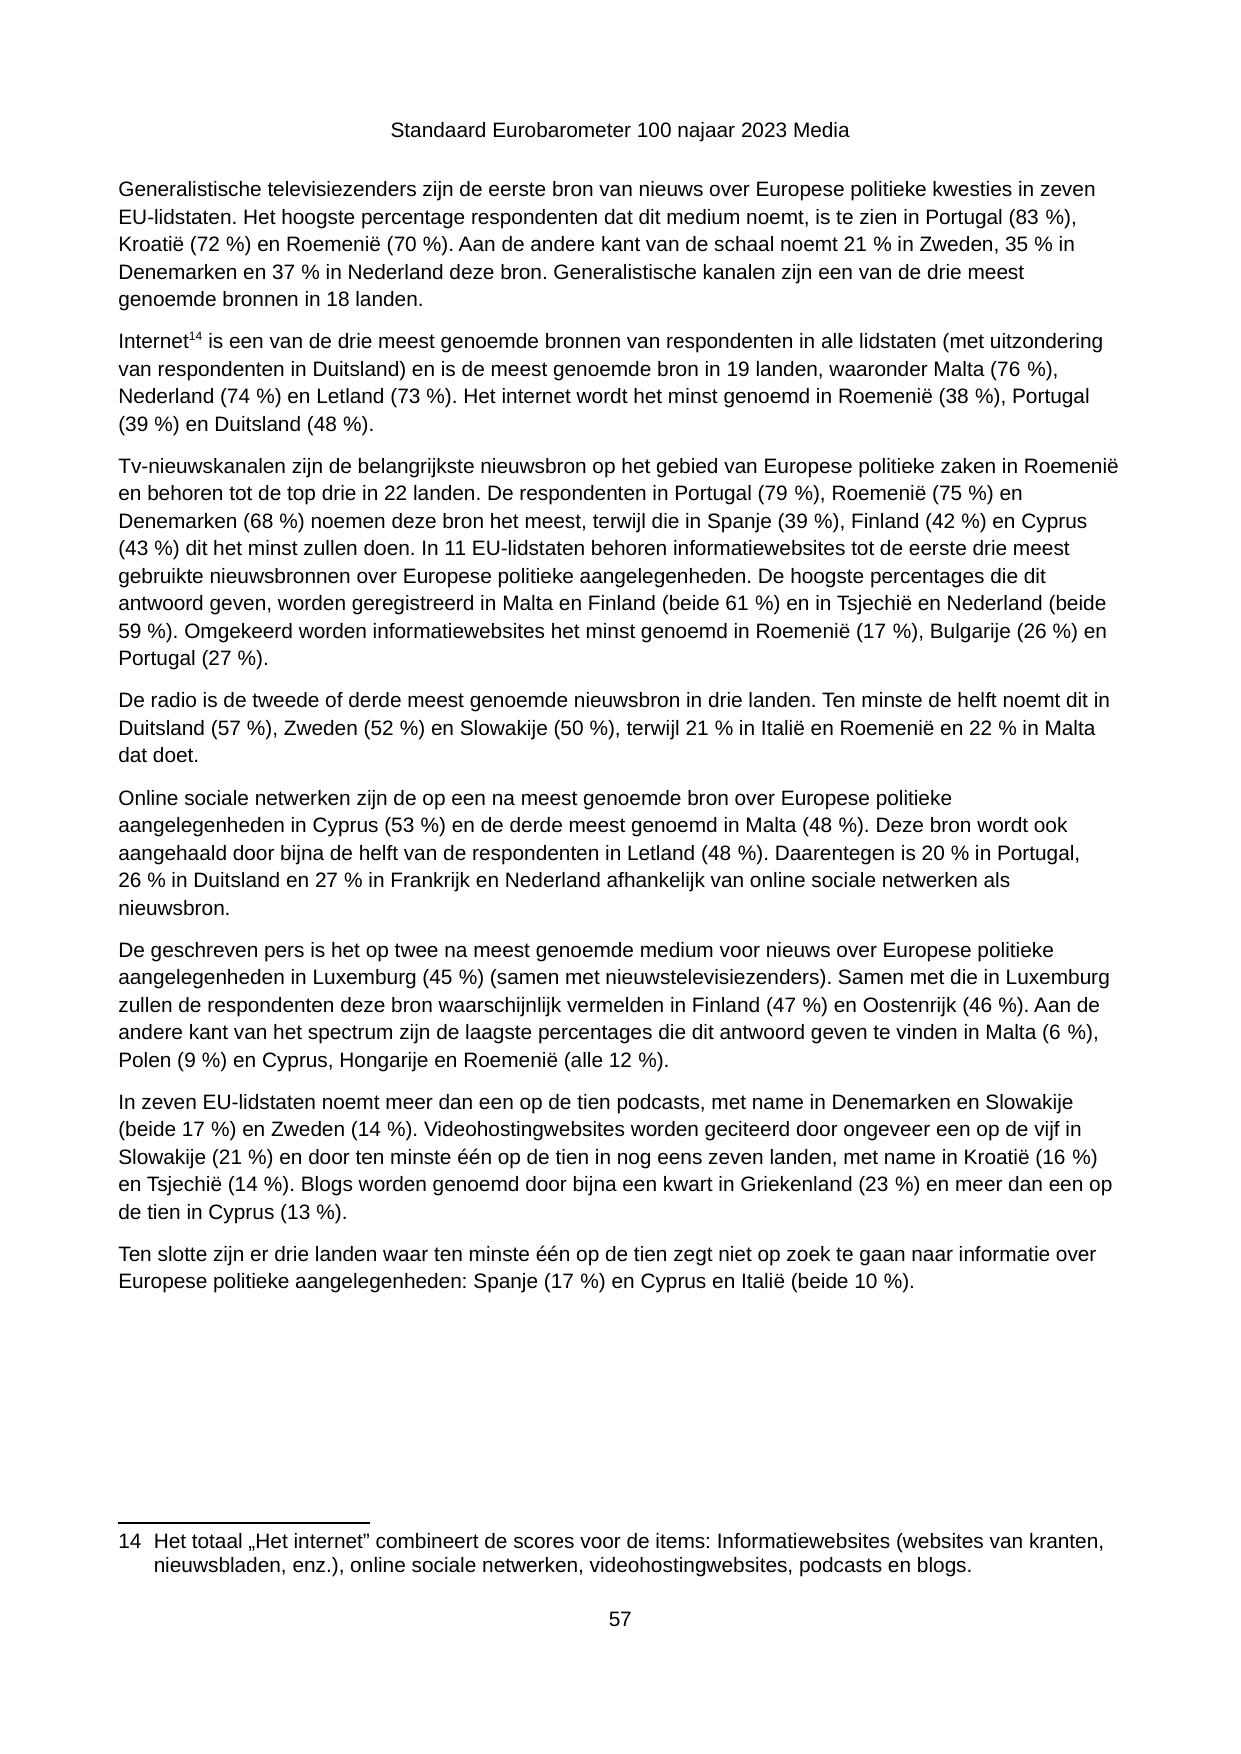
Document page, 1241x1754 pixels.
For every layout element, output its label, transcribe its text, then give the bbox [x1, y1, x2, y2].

text Het totaal „Het internet” combineert de scores voor de items: Informatiewebsites (websites van kranten, nieuwsbladen, enz.), online sociale netwerken, videohostingwebsites, podcasts en blogs. [118, 1529, 1122, 1577]
text Ten slotte zijn er drie landen waar ten minste één op de tien zegt niet op zoek te gaan naar informatie over Europese politieke aangelegenheden: Spanje (17 %) en Cyprus en Italië (beide 10 %). [118, 1242, 1122, 1293]
text De radio is de tweede of derde meest genoemde nieuwsbron in drie landen. Ten minste de helft noemt dit in Duitsland (57 %), Zweden (52 %) en Slowakije (50 %), terwijl 21 % in Italië en Roemenië en 22 % in Malta dat doet. [118, 688, 1122, 767]
text Internet is een van de drie meest genoemde bronnen van respondenten in alle lidstaten (met uitzondering van respondenten in Duitsland) en is de meest genoemde bron in 19 landen, waaronder Malta (76 %), Nederland (74 %) en Letland (73 %). Het internet wordt het minst genoemd in Roemenië (38 %), Portugal (39 %) en Duitsland (48 %). [118, 329, 1122, 436]
text In zeven EU-lidstaten noemt meer dan een op de tien podcasts, met name in Denemarken en Slowakije (beide 17 %) en Zweden (14 %). Videohostingwebsites worden geciteerd door ongeveer een op de vijf in Slowakije (21 %) en door ten minste één op de tien in nog eens zeven landen, met name in Kroatië (16 %) en Tsjechië (14 %). Blogs worden genoemd door bijna een kwart in Griekenland (23 %) en meer dan een op de tien in Cyprus (13 %). [118, 1089, 1122, 1223]
text Online sociale netwerken zijn de op een na meest genoemde bron over Europese politieke aangelegenheden in Cyprus (53 %) en de derde meest genoemd in Malta (48 %). Deze bron wordt ook aangehaald door bijna de helft van de respondenten in Letland (48 %). Daarentegen is 20 % in Portugal, 26 % in Duitsland en 27 % in Frankrijk en Nederland afhankelijk van online sociale netwerken als nieuwsbron. [118, 785, 1122, 919]
text Tv-nieuwskanalen zijn de belangrijkste nieuwsbron op het gebied van Europese politieke zaken in Roemenië en behoren tot de top drie in 22 landen. De respondenten in Portugal (79 %), Roemenië (75 %) en Denemarken (68 %) noemen deze bron het meest, terwijl die in Spanje (39 %), Finland (42 %) en Cyprus (43 %) dit het minst zullen doen. In 11 EU-lidstaten behoren informatiewebsites tot de eerste drie meest gebruikte nieuwsbronnen over Europese politieke aangelegenheden. De hoogste percentages die dit antwoord geven, worden geregistreerd in Malta en Finland (beide 61 %) en in Tsjechië en Nederland (beide 59 %). Omgekeerd worden informatiewebsites het minst genoemd in Roemenië (17 %), Bulgarije (26 %) en Portugal (27 %). [118, 454, 1122, 670]
text De geschreven pers is het op twee na meest genoemde medium voor nieuws over Europese politieke aangelegenheden in Luxemburg (45 %) (samen met nieuwstelevisiezenders). Samen met die in Luxemburg zullen de respondenten deze bron waarschijnlijk vermelden in Finland (47 %) en Oostenrijk (46 %). Aan de andere kant van het spectrum zijn de laagste percentages die dit antwoord geven te vinden in Malta (6 %), Polen (9 %) en Cyprus, Hongarije en Roemenië (alle 12 %). [118, 937, 1122, 1071]
text Generalistische televisiezenders zijn de eerste bron van nieuws over Europese politieke kwesties in zeven EU-lidstaten. Het hoogste percentage respondenten dat dit medium noemt, is te zien in Portugal (83 %), Kroatië (72 %) en Roemenië (70 %). Aan de andere kant van de schaal noemt 21 % in Zweden, 35 % in Denemarken en 37 % in Nederland deze bron. Generalistische kanalen zijn een van de drie meest genoemde bronnen in 18 landen. [118, 177, 1122, 311]
